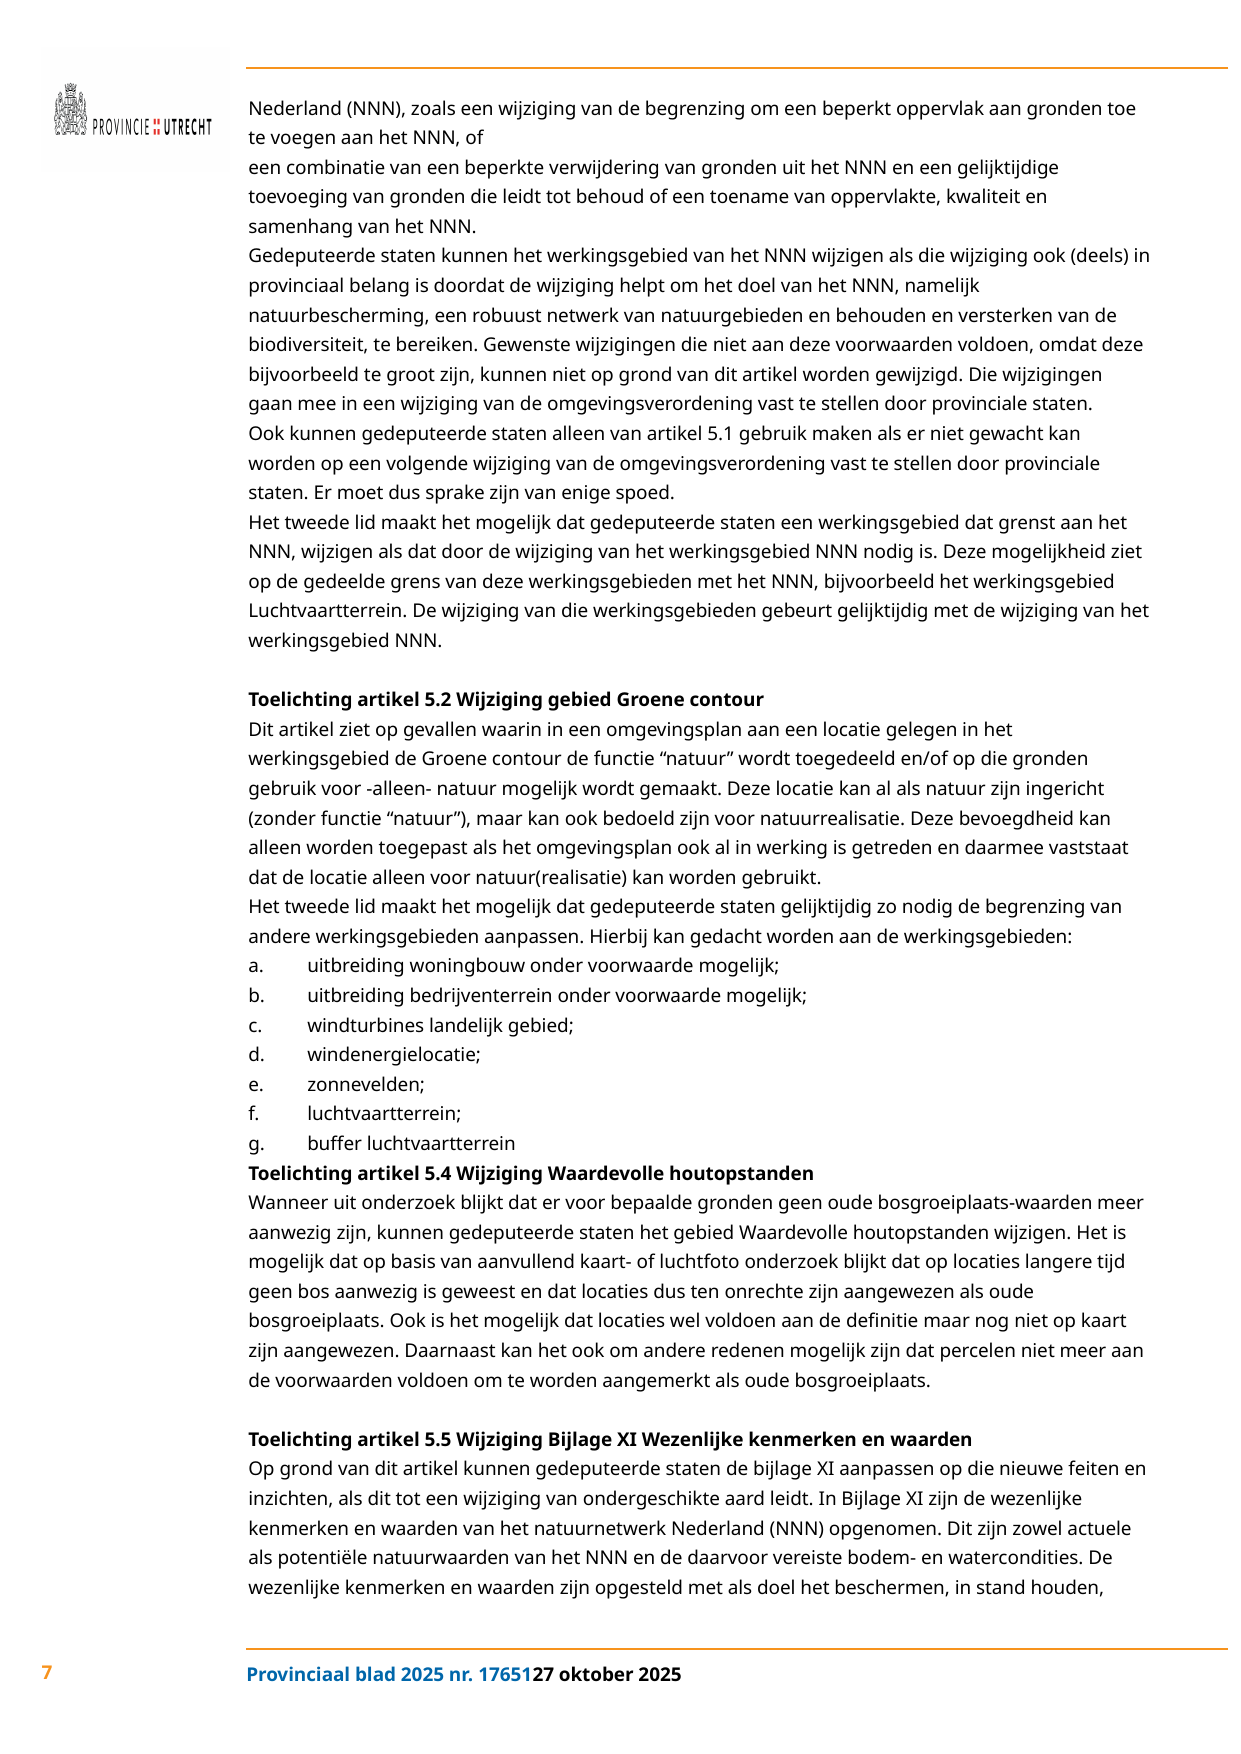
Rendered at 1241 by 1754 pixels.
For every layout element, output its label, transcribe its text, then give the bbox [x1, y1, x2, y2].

text een combinatie van een beperkte verwijdering van gronden uit het NNN en een gelijktijdige toevoeging van gronden die leidt tot behoud of een toename van oppervlakte, kwaliteit en samenhang van het NNN. [248, 154, 1152, 239]
text Ook kunnen gedeputeerde staten alleen van artikel 5.1 gebruik maken als er niet gewacht kan worden op een volgende wijziging van de omgevingsverordening vast te stellen door provinciale staten. Er moet dus sprake zijn van enige spoed. [248, 420, 1152, 505]
list uitbreiding woningbouw onder voorwaarde mogelijk; [248, 953, 1152, 978]
text Toelichting artikel 5.5 Wijziging Bijlage XI Wezenlijke kenmerken en waarden [248, 1426, 1152, 1452]
list luchtvaartterrein; [248, 1101, 1152, 1126]
text Op grond van dit artikel kunnen gedeputeerde staten de bijlage XI aanpassen op die nieuwe feiten en inzichten, als dit tot een wijziging van ondergeschikte aard leidt. In Bijlage XI zijn de wezenlijke kenmerken en waarden van het natuurnetwerk Nederland (NNN) opgenomen. Dit zijn zowel actuele als potentiële natuurwaarden van het NNN en de daarvoor vereiste bodem- en watercondities. De wezenlijke kenmerken en waarden zijn opgesteld met als doel het beschermen, in stand houden, [248, 1456, 1152, 1600]
text Toelichting artikel 5.4 Wijziging Waardevolle houtopstanden [248, 1160, 1152, 1186]
list zonnevelden; [248, 1071, 1152, 1097]
text Het tweede lid maakt het mogelijk dat gedeputeerde staten gelijktijdig zo nodig de begrenzing van andere werkingsgebieden aanpassen. Hierbij kan gedacht worden aan de werkingsgebieden: [248, 893, 1152, 949]
text Dit artikel ziet op gevallen waarin in een omgevingsplan aan een locatie gelegen in het werkingsgebied de Groene contour de functie “natuur” wordt toegedeeld en/of op die gronden gebruik voor -alleen- natuur mogelijk wordt gemaakt. Deze locatie kan al als natuur zijn ingericht (zonder functie “natuur”), maar kan ook bedoeld zijn voor natuurrealisatie. Deze bevoegdheid kan alleen worden toegepast als het omgevingsplan ook al in werking is getreden en daarmee vaststaat dat de locatie alleen voor natuur(realisatie) kan worden gebruikt. [248, 716, 1152, 890]
text Wanneer uit onderzoek blijkt dat er voor bepaalde gronden geen oude bosgroeiplaats-waarden meer aanwezig zijn, kunnen gedeputeerde staten het gebied Waardevolle houtopstanden wijzigen. Het is mogelijk dat op basis van aanvullend kaart- of luchtfoto onderzoek blijkt dat op locaties langere tijd geen bos aanwezig is geweest en dat locaties dus ten onrechte zijn aangewezen als oude bosgroeiplaats. Ook is het mogelijk dat locaties wel voldoen aan de definitie maar nog niet op kaart zijn aangewezen. Daarnaast kan het ook om andere redenen mogelijk zijn dat percelen niet meer aan de voorwaarden voldoen om te worden aangemerkt als oude bosgroeiplaats. [248, 1189, 1152, 1393]
list windenergielocatie; [248, 1041, 1152, 1067]
text Nederland (NNN), zoals een wijziging van de begrenzing om een beperkt oppervlak aan gronden toe te voegen aan het NNN, of [248, 95, 1152, 150]
list windturbines landelijk gebied; [248, 1012, 1152, 1038]
picture [41, 47, 231, 172]
text Toelichting artikel 5.2 Wijziging gebied Groene contour [248, 686, 1152, 712]
text Gedeputeerde staten kunnen het werkingsgebied van het NNN wijzigen als die wijziging ook (deels) in provinciaal belang is doordat de wijziging helpt om het doel van het NNN, namelijk natuurbescherming, een robuust netwerk van natuurgebieden en behouden en versterken van de biodiversiteit, te bereiken. Gewenste wijzigingen die niet aan deze voorwaarden voldoen, omdat deze bijvoorbeeld te groot zijn, kunnen niet op grond van dit artikel worden gewijzigd. Die wijzigingen gaan mee in een wijziging van de omgevingsverordening vast te stellen door provinciale staten. [248, 243, 1152, 416]
list uitbreiding bedrijventerrein onder voorwaarde mogelijk; [248, 982, 1152, 1008]
text Het tweede lid maakt het mogelijk dat gedeputeerde staten een werkingsgebied dat grenst aan het NNN, wijzigen als dat door de wijziging van het werkingsgebied NNN nodig is. Deze mogelijkheid ziet op de gedeelde grens van deze werkingsgebieden met het NNN, bijvoorbeeld het werkingsgebied Luchtvaartterrein. De wijziging van die werkingsgebieden gebeurt gelijktijdig met de wijziging van het werkingsgebied NNN. [248, 509, 1152, 653]
list buffer luchtvaartterrein [248, 1130, 1152, 1156]
